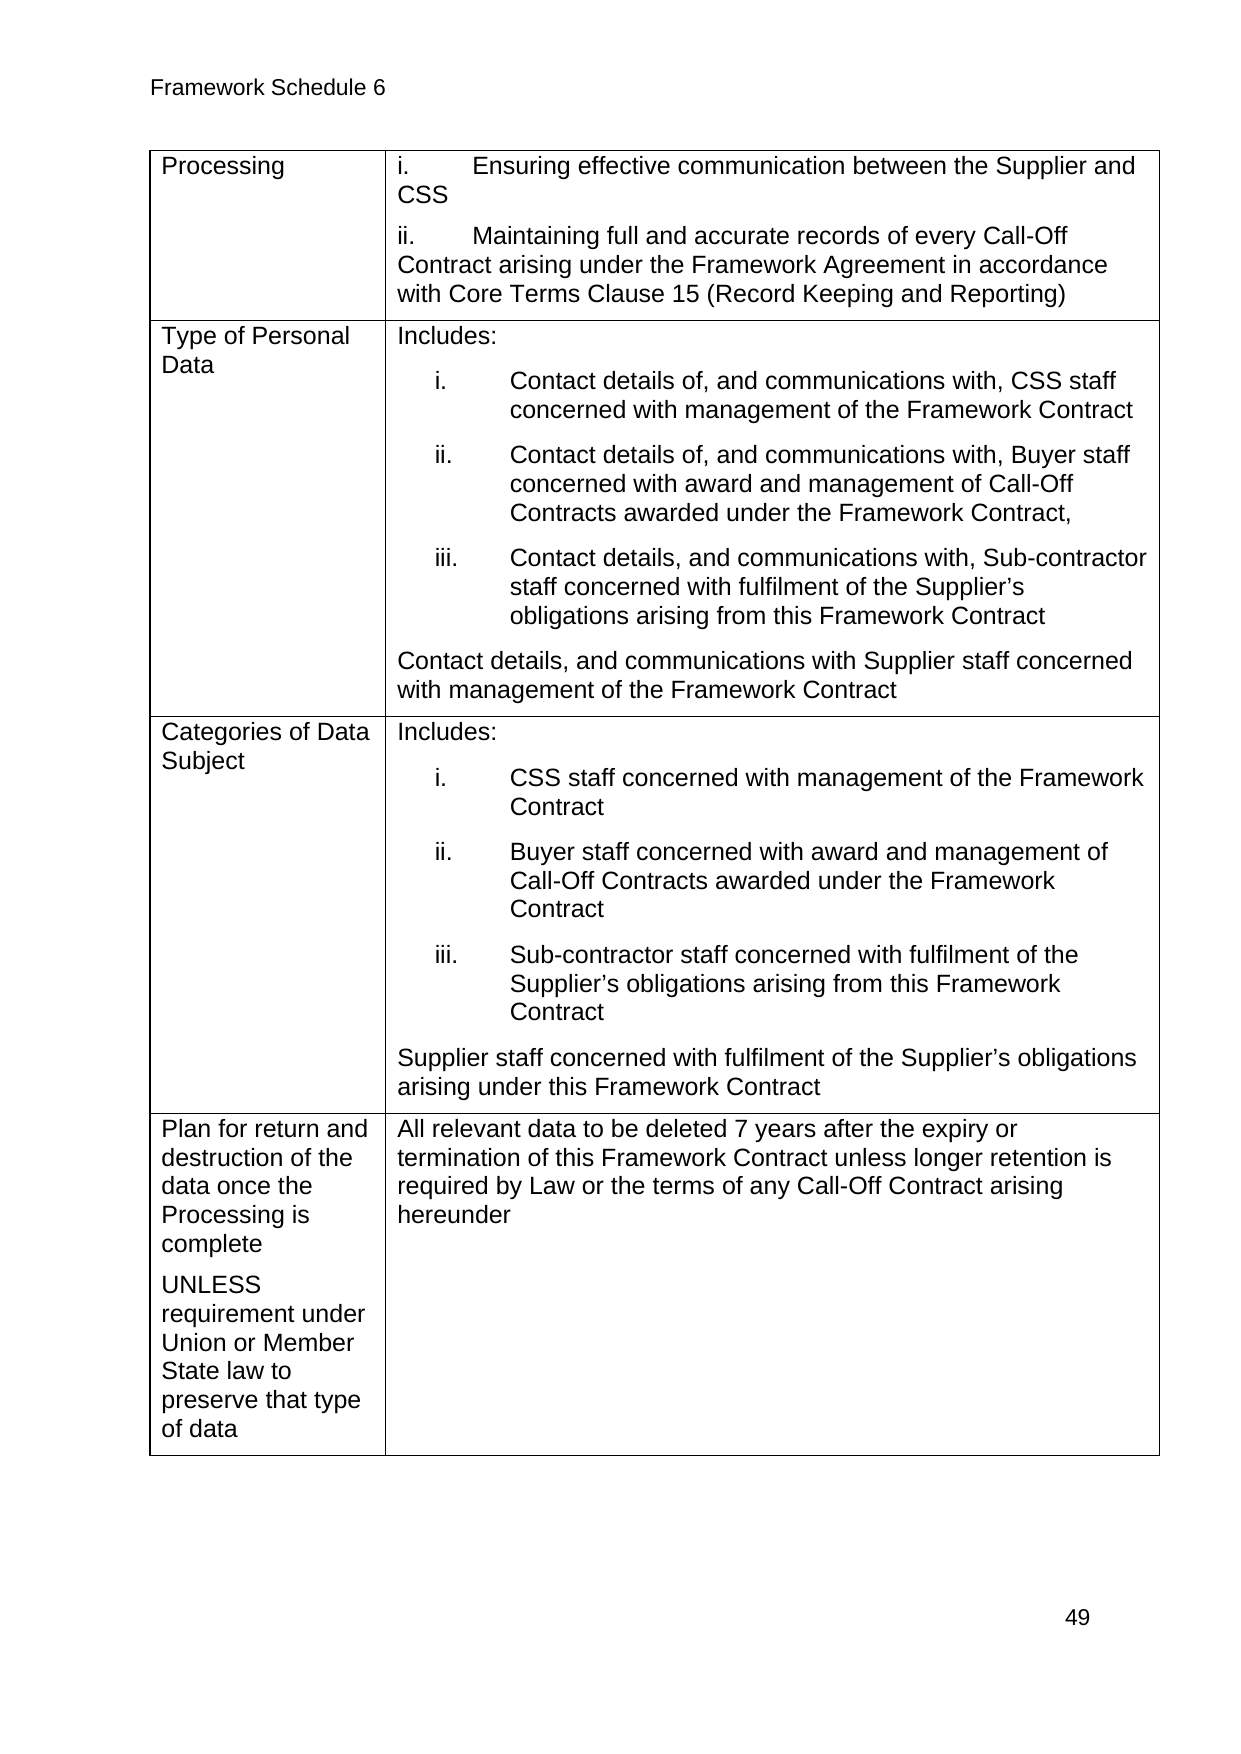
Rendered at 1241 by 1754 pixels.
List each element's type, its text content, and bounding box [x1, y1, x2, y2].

table_cell Plan for return and destruction of the data once the Processing is complete UNLESS requirement under Union or Member State law to preserve that type of data [151, 1114, 385, 1455]
table_cell Includes: Contact details of, and communications with, CSS staff concerned with management of the Framework Contract Contact details of, and communications with, Buyer staff concerned with award and management of Call-Off Contracts awarded under the Framework Contract, Contact details, and communications with, Sub-contractor staff concerned with fulfilment of the Supplier’s obligations arising from this Framework Contract Contact details, and communications with Supplier staff concerned with management of the Framework Contract [386, 321, 1159, 716]
table_cell Type of Personal Data [151, 321, 385, 716]
table_cell i. Ensuring effective communication between the Supplier and CSS ii. Maintaining full and accurate records of every Call-Off Contract arising under the Framework Agreement in accordance with Core Terms Clause 15 (Record Keeping and Reporting) [386, 151, 1159, 320]
table_cell All relevant data to be deleted 7 years after the expiry or termination of this Framework Contract unless longer retention is required by Law or the terms of any Call-Off Contract arising hereunder [386, 1114, 1159, 1455]
table_cell Categories of Data Subject [151, 717, 385, 1113]
table_cell Processing [151, 151, 385, 320]
table_cell Includes: CSS staff concerned with management of the Framework Contract Buyer staff concerned with award and management of Call-Off Contracts awarded under the Framework Contract Sub-contractor staff concerned with fulfilment of the Supplier’s obligations arising from this Framework Contract Supplier staff concerned with fulfilment of the Supplier’s obligations arising under this Framework Contract [386, 717, 1159, 1113]
